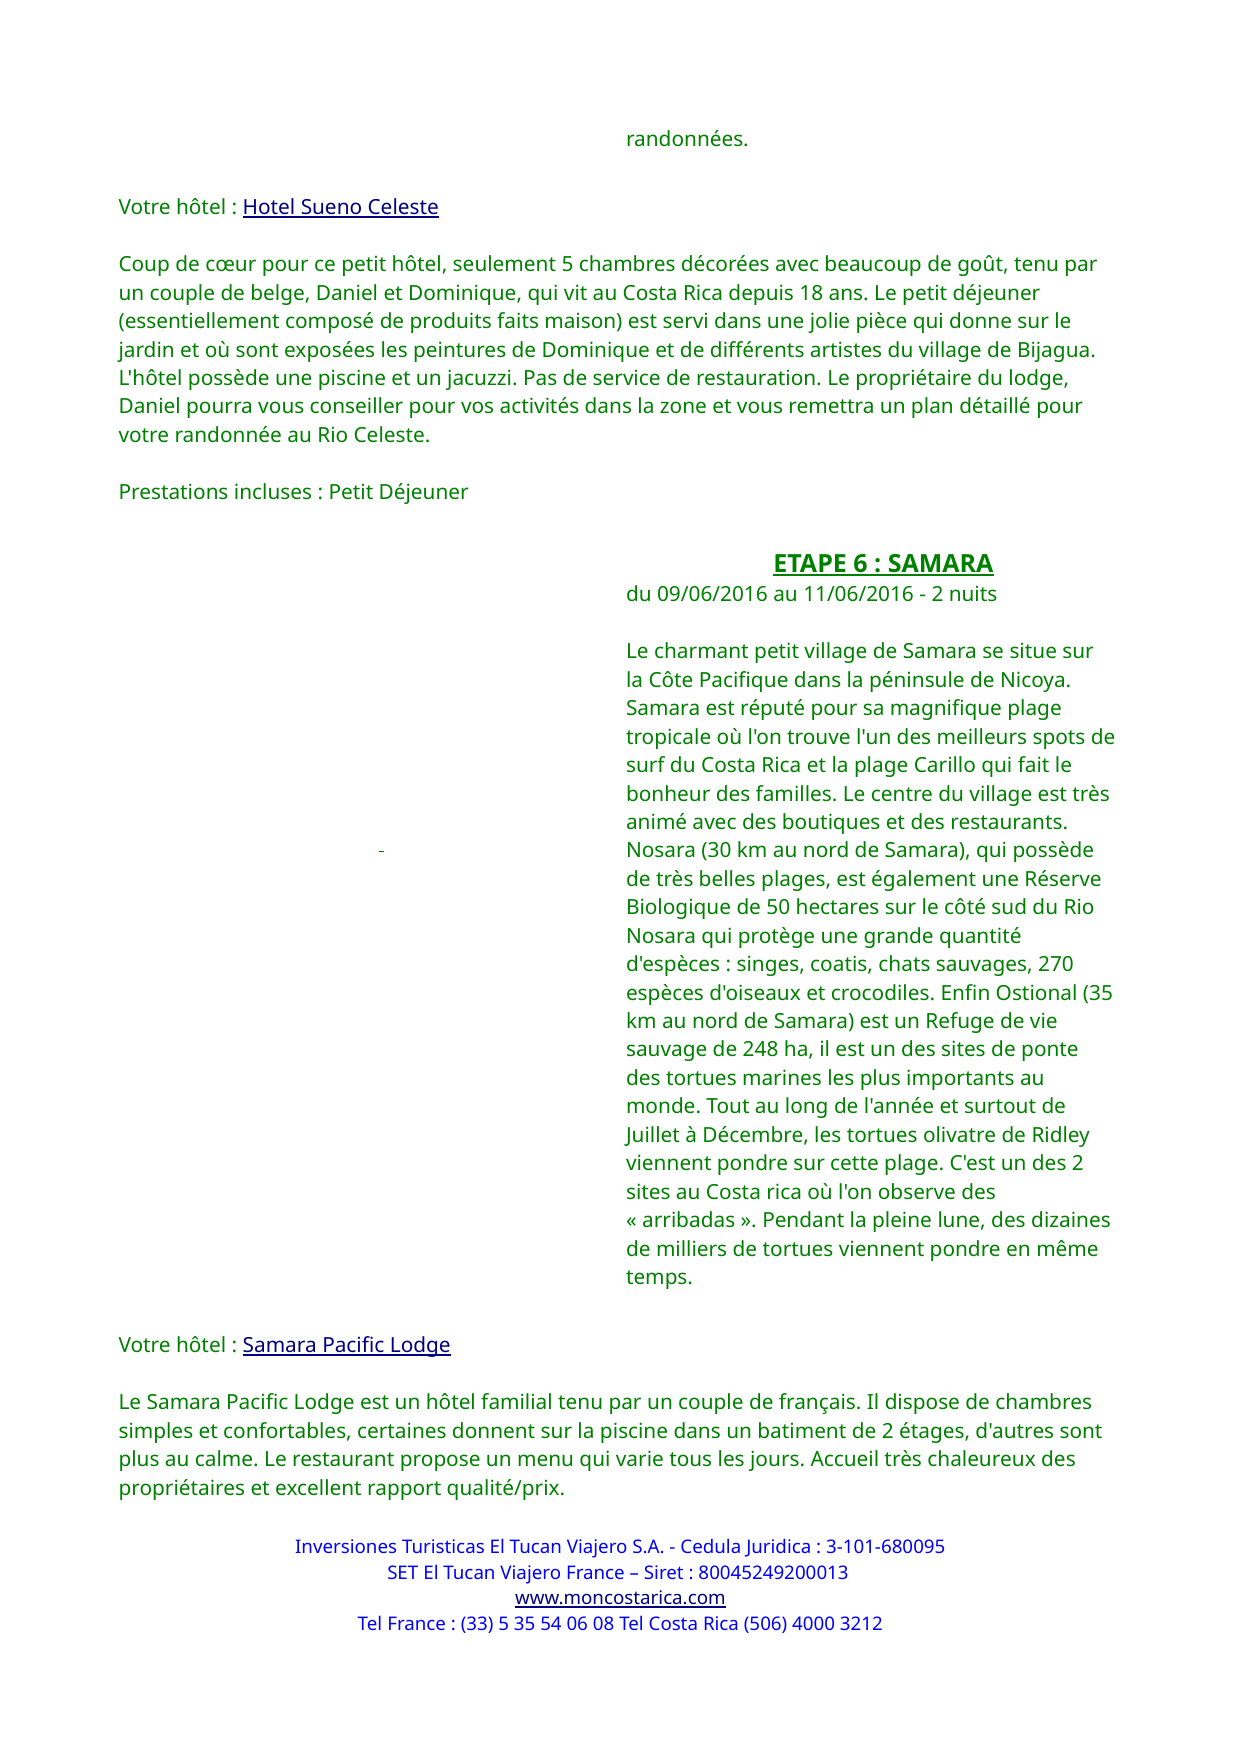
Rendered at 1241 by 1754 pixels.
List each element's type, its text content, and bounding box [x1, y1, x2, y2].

table_header [118, 118, 620, 158]
text Votre hôtel : Hotel Sueno Celeste [118, 192, 1122, 221]
text Le Samara Pacific Lodge est un hôtel familial tenu par un couple de français. Il dispose de chambres simples et confortables, certaines donnent sur la piscine dans un batiment de 2 étages, d'autres sont plus au calme. Le restaurant propose un menu qui varie tous les jours. Accueil très chaleureux des propriétaires et excellent rapport qualité/prix. [118, 1387, 1122, 1501]
text Coup de cœur pour ce petit hôtel, seulement 5 chambres décorées avec beaucoup de goût, tenu par un couple de belge, Daniel et Dominique, qui vit au Costa Rica depuis 18 ans. Le petit déjeuner (essentiellement composé de produits faits maison) est servi dans une jolie pièce qui donne sur le jardin et où sont exposées les peintures de Dominique et de différents artistes du village de Bijagua. L'hôtel possède une piscine et un jacuzzi. Pas de service de restauration. Le propriétaire du lodge, Daniel pourra vous conseiller pour vos activités dans la zone et vous remettra un plan détaillé pour votre randonnée au Rio Celeste. [118, 249, 1122, 448]
table_header randonnées. [620, 118, 1122, 158]
text Votre hôtel : Samara Pacific Lodge [118, 1330, 1122, 1359]
text Prestations incluses : Petit Déjeuner [118, 477, 1122, 506]
table_header [118, 540, 620, 1296]
table_header ETAPE 6 : SAMARA du 09/06/2016 au 11/06/2016 - 2 nuits Le charmant petit village de Samara se situe sur la Côte Pacifique dans la péninsule de Nicoya. Samara est réputé pour sa magnifique plage tropicale où l'on trouve l'un des meilleurs spots de surf du Costa Rica et la plage Carillo qui fait le bonheur des familles. Le centre du village est très animé avec des boutiques et des restaurants. Nosara (30 km au nord de Samara), qui possède de très belles plages, est également une Réserve Biologique de 50 hectares sur le côté sud du Rio Nosara qui protège une grande quantité d'espèces : singes, coatis, chats sauvages, 270 espèces d'oiseaux et crocodiles. Enfin Ostional (35 km au nord de Samara) est un Refuge de vie sauvage de 248 ha, il est un des sites de ponte des tortues marines les plus importants au monde. Tout au long de l'année et surtout de Juillet à Décembre, les tortues olivatre de Ridley viennent pondre sur cette plage. C'est un des 2 sites au Costa rica où l'on observe des « arribadas ». Pendant la pleine lune, des dizaines de milliers de tortues viennent pondre en même temps. [620, 540, 1122, 1296]
